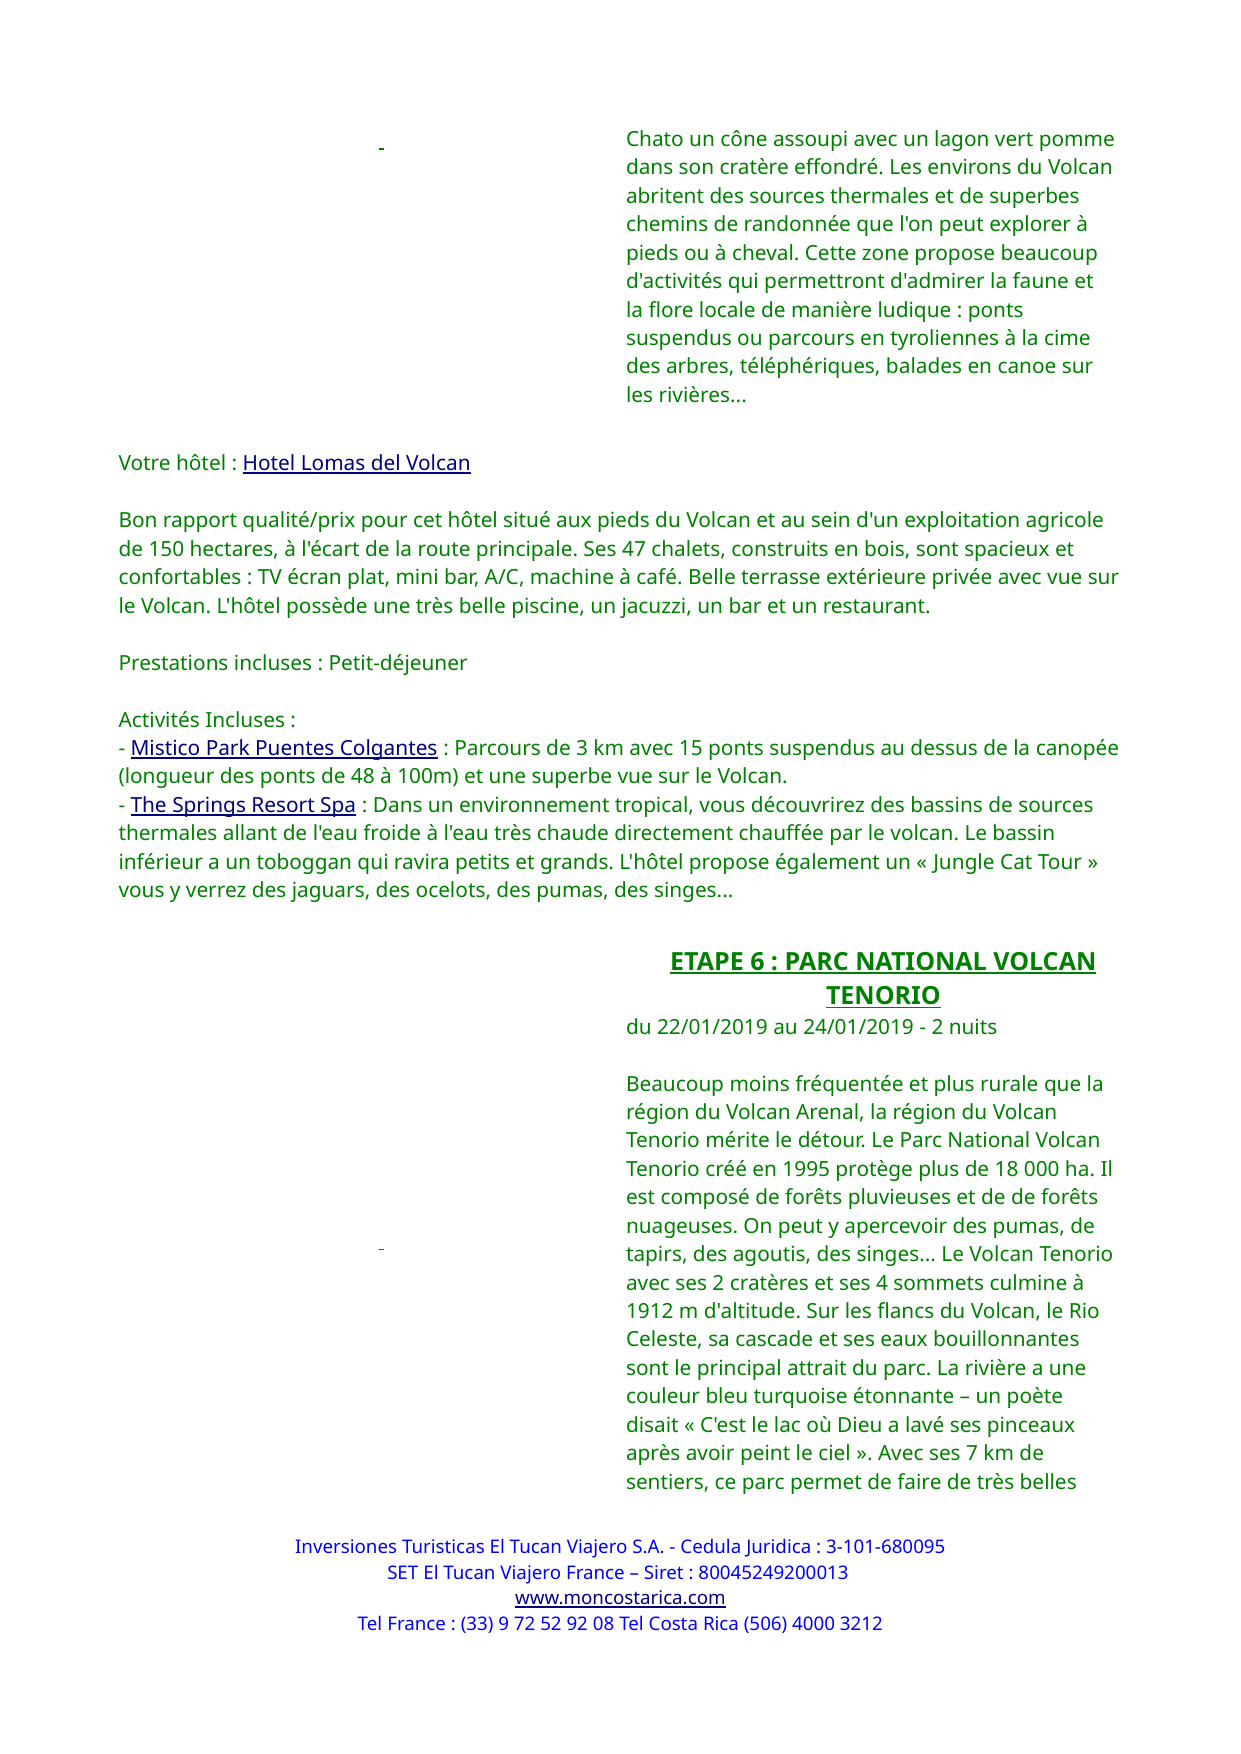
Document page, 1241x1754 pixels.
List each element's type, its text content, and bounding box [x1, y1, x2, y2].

text Votre hôtel : Hotel Lomas del Volcan [118, 448, 1122, 477]
table_header Chato un cône assoupi avec un lagon vert pomme dans son cratère effondré. Les environs du Volcan abritent des sources thermales et de superbes chemins de randonnée que l'on peut explorer à pieds ou à cheval. Cette zone propose beaucoup d'activités qui permettront d'admirer la faune et la flore locale de manière ludique : ponts suspendus ou parcours en tyroliennes à la cime des arbres, téléphériques, balades en canoe sur les rivières... [620, 118, 1122, 414]
table_header ETAPE 6 : PARC NATIONAL VOLCAN TENORIO du 22/01/2019 au 24/01/2019 - 2 nuits Beaucoup moins fréquentée et plus rurale que la région du Volcan Arenal, la région du Volcan Tenorio mérite le détour. Le Parc National Volcan Tenorio créé en 1995 protège plus de 18 000 ha. Il est composé de forêts pluvieuses et de de forêts nuageuses. On peut y apercevoir des pumas, de tapirs, des agoutis, des singes... Le Volcan Tenorio avec ses 2 cratères et ses 4 sommets culmine à 1912 m d'altitude. Sur les flancs du Volcan, le Rio Celeste, sa cascade et ses eaux bouillonnantes sont le principal attrait du parc. La rivière a une couleur bleu turquoise étonnante – un poète disait « C'est le lac où Dieu a lavé ses pinceaux après avoir peint le ciel ». Avec ses 7 km de sentiers, ce parc permet de faire de très belles [620, 938, 1122, 1501]
text Prestations incluses : Petit-déjeuner [118, 648, 1122, 676]
table_header [118, 938, 620, 1501]
table_header [118, 118, 620, 414]
text Activités Incluses : [118, 705, 1122, 733]
text - The Springs Resort Spa : Dans un environnement tropical, vous découvrirez des bassins de sources thermales allant de l'eau froide à l'eau très chaude directement chauffée par le volcan. Le bassin inférieur a un toboggan qui ravira petits et grands. L'hôtel propose également un « Jungle Cat Tour » vous y verrez des jaguars, des ocelots, des pumas, des singes... [118, 790, 1122, 904]
text Bon rapport qualité/prix pour cet hôtel situé aux pieds du Volcan et au sein d'un exploitation agricole de 150 hectares, à l'écart de la route principale. Ses 47 chalets, construits en bois, sont spacieux et confortables : TV écran plat, mini bar, A/C, machine à café. Belle terrasse extérieure privée avec vue sur le Volcan. L'hôtel possède une très belle piscine, un jacuzzi, un bar et un restaurant. [118, 505, 1122, 619]
text - Mistico Park Puentes Colgantes : Parcours de 3 km avec 15 ponts suspendus au dessus de la canopée (longueur des ponts de 48 à 100m) et une superbe vue sur le Volcan. [118, 733, 1122, 790]
